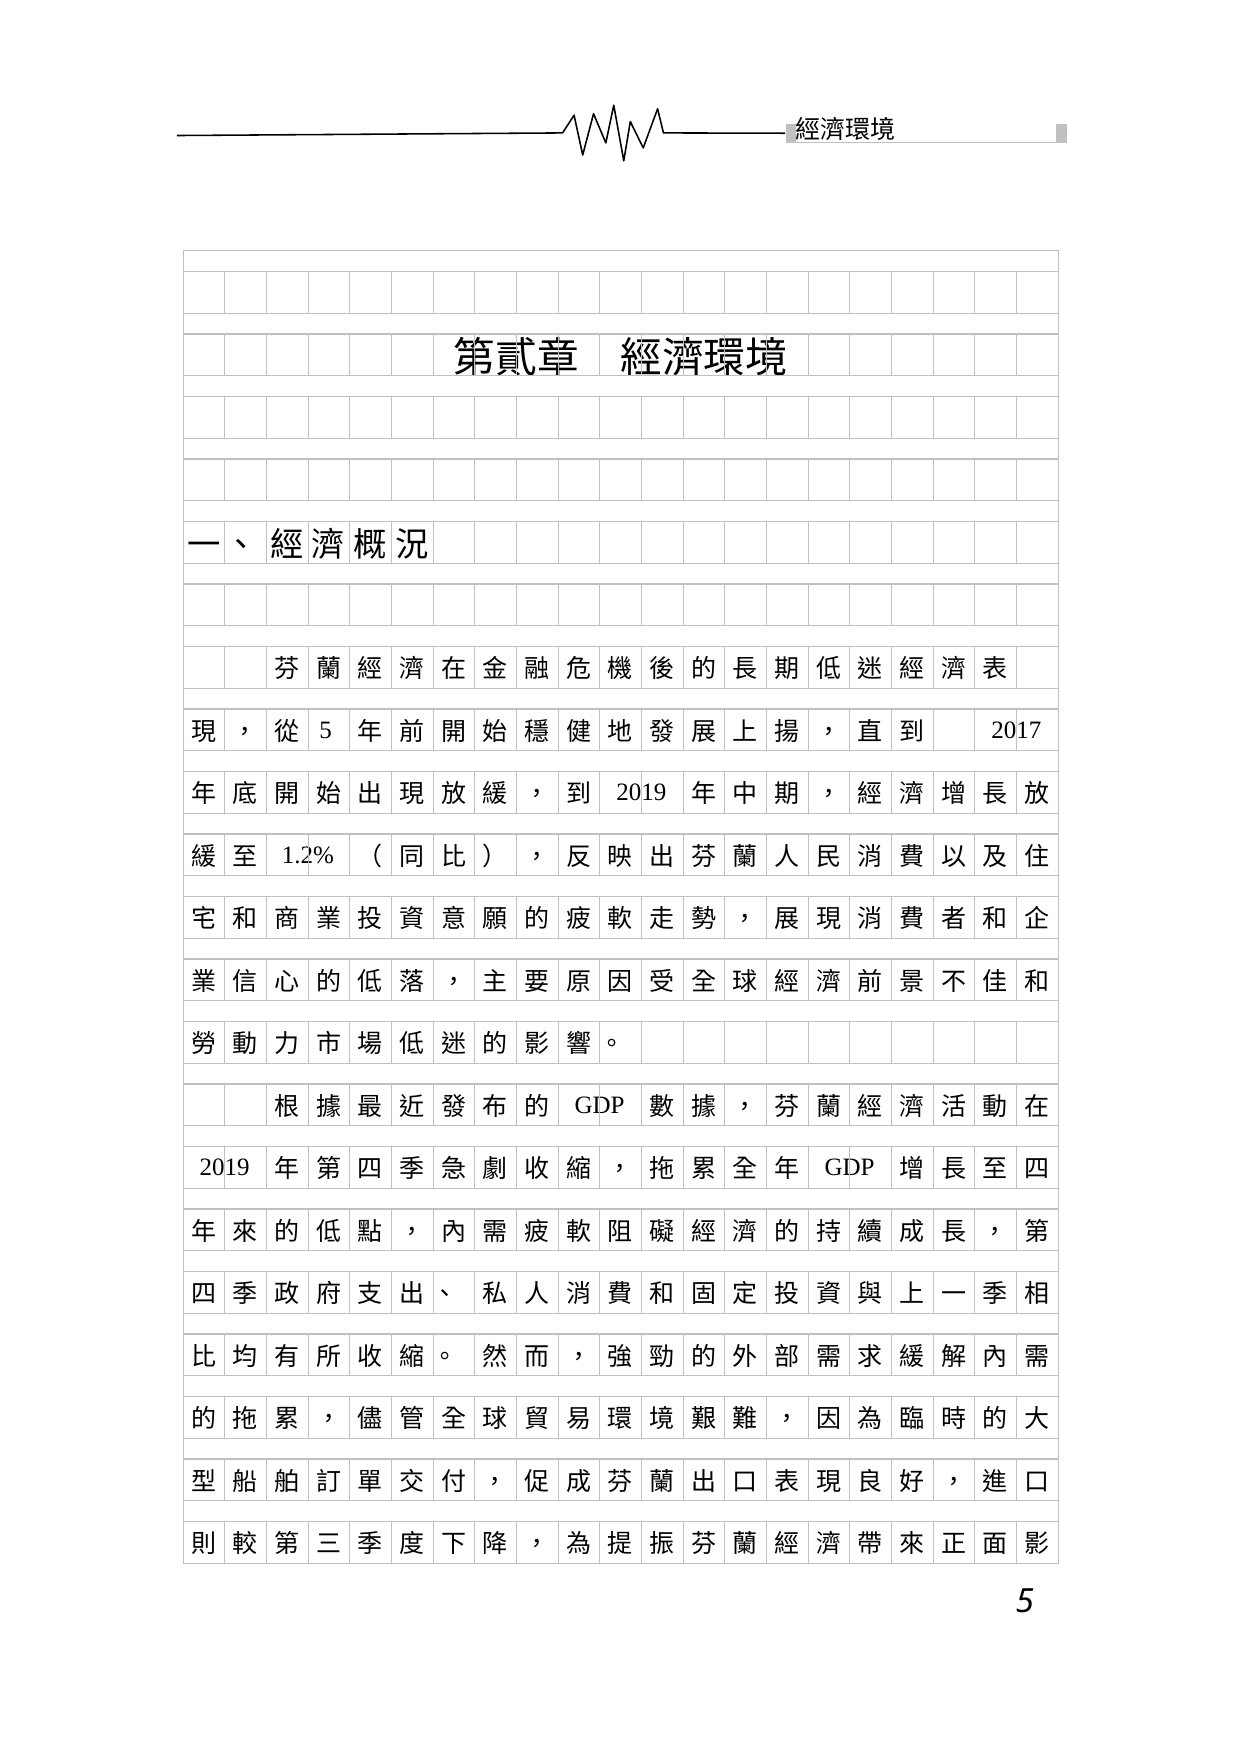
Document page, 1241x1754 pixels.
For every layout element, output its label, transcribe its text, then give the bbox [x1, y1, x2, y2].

text 一、經濟概況 [350, 522, 391, 563]
text 第貳章 經濟環境 [1017, 335, 1058, 375]
text 一、經濟概況 [434, 522, 474, 563]
text 第貳章 經濟環境 [225, 335, 266, 375]
text 第貳章 經濟環境 [809, 335, 849, 375]
text 一、經濟概況 [517, 522, 558, 563]
text 根據最近發布的GDP數據，芬蘭經濟活動在2019年第四季急劇收縮，拖累全年GDP增長至四年來的低點，內需疲軟阻礙經濟的持續成長，第四季政府支出、私人消費和固定投資與上一季相比均有所收縮。然而，強勁的外部需求緩解內需的拖累，儘管全球貿易環境艱難，因為臨時的大型船舶訂單交付，促成芬蘭出口表現良好，進口則較第三季度下降，為提振芬蘭經濟帶來正面影響。溫和的通貨膨脹和薪資上漲的勞動力市場則為私人消費提供刺激力道，所以商業和住宅投資均蓬勃發展。 [184, 1064, 1058, 1083]
text 第貳章 經濟環境 [975, 335, 1016, 375]
text 一、經濟概況 [184, 501, 1058, 521]
text 一、經濟概況 [184, 522, 224, 563]
text 第貳章 經濟環境 [642, 335, 683, 375]
text 一、經濟概況 [267, 522, 308, 563]
text 芬蘭經濟在金融危機後的長期低迷經濟表現，從5 年前開始穩健地發展上揚，直到 2017年底開始出現放緩，到2019年中期，經濟增長放緩至1.2%（同比），反映出芬蘭人民消費以及住宅和商業投資意願的疲軟走勢，展現消費者和企業信心的低落，主要原因受全球經濟前景不佳和勞動力市場低迷的影響。 [184, 1001, 1058, 1021]
text 芬蘭經濟在金融危機後的長期低迷經濟表現，從5 年前開始穩健地發展上揚，直到 2017年底開始出現放緩，到2019年中期，經濟增長放緩至1.2%（同比），反映出芬蘭人民消費以及住宅和商業投資意願的疲軟走勢，展現消費者和企業信心的低落，主要原因受全球經濟前景不佳和勞動力市場低迷的影響。 [184, 751, 1058, 771]
text 根據最近發布的GDP數據，芬蘭經濟活動在2019年第四季急劇收縮，拖累全年GDP增長至四年來的低點，內需疲軟阻礙經濟的持續成長，第四季政府支出、私人消費和固定投資與上一季相比均有所收縮。然而，強勁的外部需求緩解內需的拖累，儘管全球貿易環境艱難，因為臨時的大型船舶訂單交付，促成芬蘭出口表現良好，進口則較第三季度下降，為提振芬蘭經濟帶來正面影響。溫和的通貨膨脹和薪資上漲的勞動力市場則為私人消費提供刺激力道，所以商業和住宅投資均蓬勃發展。 [184, 1251, 1058, 1271]
text 第貳章 經濟環境 [934, 335, 974, 375]
text 一、經濟概況 [642, 522, 683, 563]
text 第貳章 經濟環境 [184, 335, 224, 375]
text 一、經濟概況 [892, 522, 933, 563]
text 根據最近發布的GDP數據，芬蘭經濟活動在2019年第四季急劇收縮，拖累全年GDP增長至四年來的低點，內需疲軟阻礙經濟的持續成長，第四季政府支出、私人消費和固定投資與上一季相比均有所收縮。然而，強勁的外部需求緩解內需的拖累，儘管全球貿易環境艱難，因為臨時的大型船舶訂單交付，促成芬蘭出口表現良好，進口則較第三季度下降，為提振芬蘭經濟帶來正面影響。溫和的通貨膨脹和薪資上漲的勞動力市場則為私人消費提供刺激力道，所以商業和住宅投資均蓬勃發展。 [184, 1501, 1058, 1521]
text 第貳章 經濟環境 [892, 335, 933, 375]
text 第貳章 經濟環境 [392, 335, 433, 375]
text 芬蘭經濟在金融危機後的長期低迷經濟表現，從5 年前開始穩健地發展上揚，直到 2017年底開始出現放緩，到2019年中期，經濟增長放緩至1.2%（同比），反映出芬蘭人民消費以及住宅和商業投資意願的疲軟走勢，展現消費者和企業信心的低落，主要原因受全球經濟前景不佳和勞動力市場低迷的影響。 [184, 814, 1058, 833]
text 第貳章 經濟環境 [559, 335, 599, 375]
text 芬蘭經濟在金融危機後的長期低迷經濟表現，從5 年前開始穩健地發展上揚，直到 2017年底開始出現放緩，到2019年中期，經濟增長放緩至1.2%（同比），反映出芬蘭人民消費以及住宅和商業投資意願的疲軟走勢，展現消費者和企業信心的低落，主要原因受全球經濟前景不佳和勞動力市場低迷的影響。 [184, 939, 1058, 958]
text 一、經濟概況 [309, 522, 349, 563]
text 根據最近發布的GDP數據，芬蘭經濟活動在2019年第四季急劇收縮，拖累全年GDP增長至四年來的低點，內需疲軟阻礙經濟的持續成長，第四季政府支出、私人消費和固定投資與上一季相比均有所收縮。然而，強勁的外部需求緩解內需的拖累，儘管全球貿易環境艱難，因為臨時的大型船舶訂單交付，促成芬蘭出口表現良好，進口則較第三季度下降，為提振芬蘭經濟帶來正面影響。溫和的通貨膨脹和薪資上漲的勞動力市場則為私人消費提供刺激力道，所以商業和住宅投資均蓬勃發展。 [184, 1126, 1058, 1146]
text 第貳章 經濟環境 [434, 335, 474, 375]
text 第貳章 經濟環境 [600, 335, 641, 375]
text 根據最近發布的GDP數據，芬蘭經濟活動在2019年第四季急劇收縮，拖累全年GDP增長至四年來的低點，內需疲軟阻礙經濟的持續成長，第四季政府支出、私人消費和固定投資與上一季相比均有所收縮。然而，強勁的外部需求緩解內需的拖累，儘管全球貿易環境艱難，因為臨時的大型船舶訂單交付，促成芬蘭出口表現良好，進口則較第三季度下降，為提振芬蘭經濟帶來正面影響。溫和的通貨膨脹和薪資上漲的勞動力市場則為私人消費提供刺激力道，所以商業和住宅投資均蓬勃發展。 [184, 1439, 1058, 1458]
text 一、經濟概況 [850, 522, 891, 563]
text 一、經濟概況 [725, 522, 766, 563]
text 第貳章 經濟環境 [767, 335, 808, 375]
text 一、經濟概況 [225, 522, 266, 563]
text 一、經濟概況 [975, 522, 1016, 563]
text 根據最近發布的GDP數據，芬蘭經濟活動在2019年第四季急劇收縮，拖累全年GDP增長至四年來的低點，內需疲軟阻礙經濟的持續成長，第四季政府支出、私人消費和固定投資與上一季相比均有所收縮。然而，強勁的外部需求緩解內需的拖累，儘管全球貿易環境艱難，因為臨時的大型船舶訂單交付，促成芬蘭出口表現良好，進口則較第三季度下降，為提振芬蘭經濟帶來正面影響。溫和的通貨膨脹和薪資上漲的勞動力市場則為私人消費提供刺激力道，所以商業和住宅投資均蓬勃發展。 [184, 1189, 1058, 1208]
text 一、經濟概況 [600, 522, 641, 563]
text 一、經濟概況 [392, 522, 433, 563]
text 一、經濟概況 [684, 522, 724, 563]
text 第貳章 經濟環境 [850, 335, 891, 375]
text 第貳章 經濟環境 [267, 335, 308, 375]
text 一、經濟概況 [1017, 522, 1058, 563]
text 第貳章 經濟環境 [184, 314, 1058, 333]
text 一、經濟概況 [809, 522, 849, 563]
text 芬蘭經濟在金融危機後的長期低迷經濟表現，從5 年前開始穩健地發展上揚，直到 2017年底開始出現放緩，到2019年中期，經濟增長放緩至1.2%（同比），反映出芬蘭人民消費以及住宅和商業投資意願的疲軟走勢，展現消費者和企業信心的低落，主要原因受全球經濟前景不佳和勞動力市場低迷的影響。 [184, 689, 1058, 708]
text 一、經濟概況 [559, 522, 599, 563]
text 根據最近發布的GDP數據，芬蘭經濟活動在2019年第四季急劇收縮，拖累全年GDP增長至四年來的低點，內需疲軟阻礙經濟的持續成長，第四季政府支出、私人消費和固定投資與上一季相比均有所收縮。然而，強勁的外部需求緩解內需的拖累，儘管全球貿易環境艱難，因為臨時的大型船舶訂單交付，促成芬蘭出口表現良好，進口則較第三季度下降，為提振芬蘭經濟帶來正面影響。溫和的通貨膨脹和薪資上漲的勞動力市場則為私人消費提供刺激力道，所以商業和住宅投資均蓬勃發展。 [184, 1376, 1058, 1396]
text 第貳章 經濟環境 [475, 335, 516, 375]
text 第貳章 經濟環境 [517, 335, 558, 375]
text 一、經濟概況 [475, 522, 516, 563]
text 根據最近發布的GDP數據，芬蘭經濟活動在2019年第四季急劇收縮，拖累全年GDP增長至四年來的低點，內需疲軟阻礙經濟的持續成長，第四季政府支出、私人消費和固定投資與上一季相比均有所收縮。然而，強勁的外部需求緩解內需的拖累，儘管全球貿易環境艱難，因為臨時的大型船舶訂單交付，促成芬蘭出口表現良好，進口則較第三季度下降，為提振芬蘭經濟帶來正面影響。溫和的通貨膨脹和薪資上漲的勞動力市場則為私人消費提供刺激力道，所以商業和住宅投資均蓬勃發展。 [184, 1314, 1058, 1333]
text 芬蘭經濟在金融危機後的長期低迷經濟表現，從5 年前開始穩健地發展上揚，直到 2017年底開始出現放緩，到2019年中期，經濟增長放緩至1.2%（同比），反映出芬蘭人民消費以及住宅和商業投資意願的疲軟走勢，展現消費者和企業信心的低落，主要原因受全球經濟前景不佳和勞動力市場低迷的影響。 [184, 626, 1058, 646]
text 第貳章 經濟環境 [725, 335, 766, 375]
text 第貳章 經濟環境 [350, 335, 391, 375]
text 一、經濟概況 [767, 522, 808, 563]
text 芬蘭經濟在金融危機後的長期低迷經濟表現，從5 年前開始穩健地發展上揚，直到 2017年底開始出現放緩，到2019年中期，經濟增長放緩至1.2%（同比），反映出芬蘭人民消費以及住宅和商業投資意願的疲軟走勢，展現消費者和企業信心的低落，主要原因受全球經濟前景不佳和勞動力市場低迷的影響。 [184, 876, 1058, 896]
text 第貳章 經濟環境 [517, 345, 528, 375]
text 第貳章 經濟環境 [309, 335, 349, 375]
text 一、經濟概況 [934, 522, 974, 563]
text 第貳章 經濟環境 [684, 335, 724, 375]
